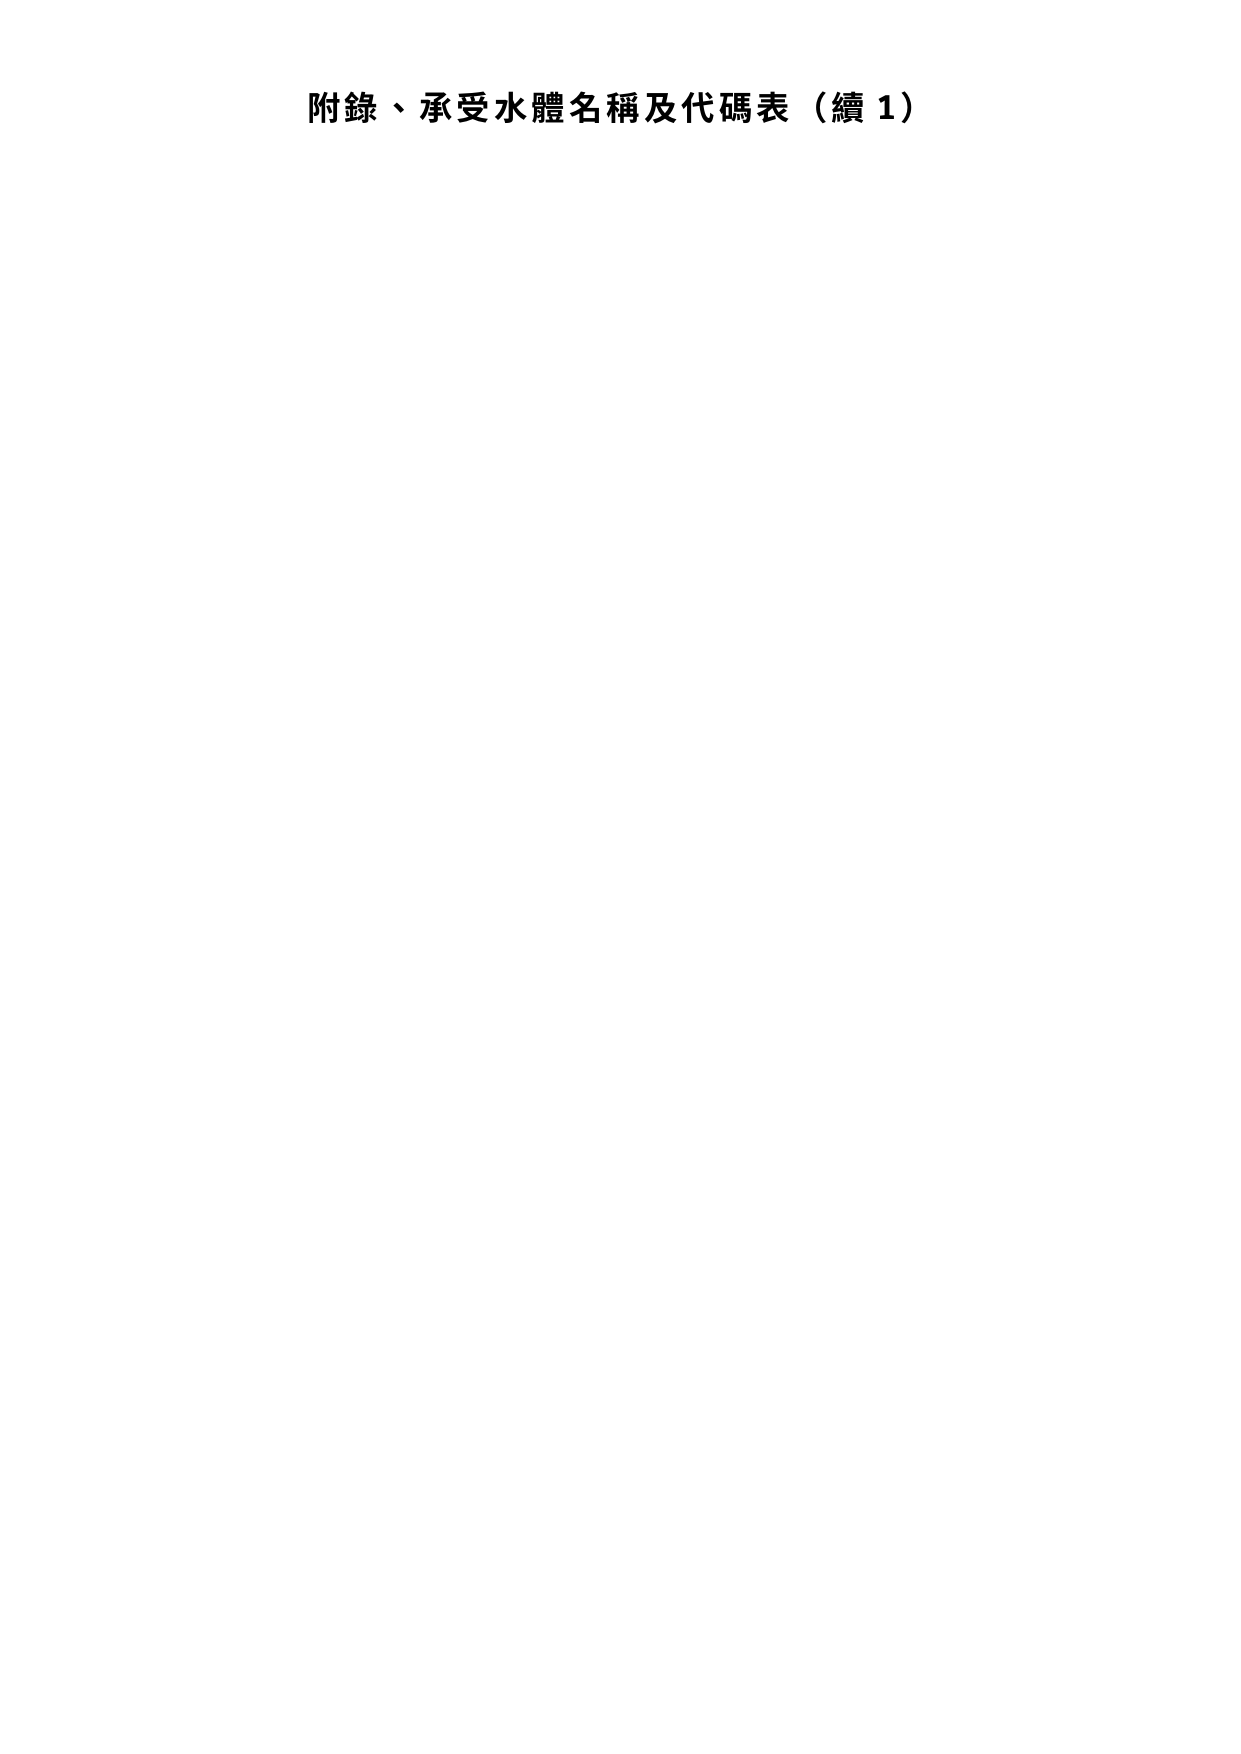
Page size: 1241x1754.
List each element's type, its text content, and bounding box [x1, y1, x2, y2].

text 附錄、承受水體名稱及代碼表（續1） [59, 64, 1181, 127]
